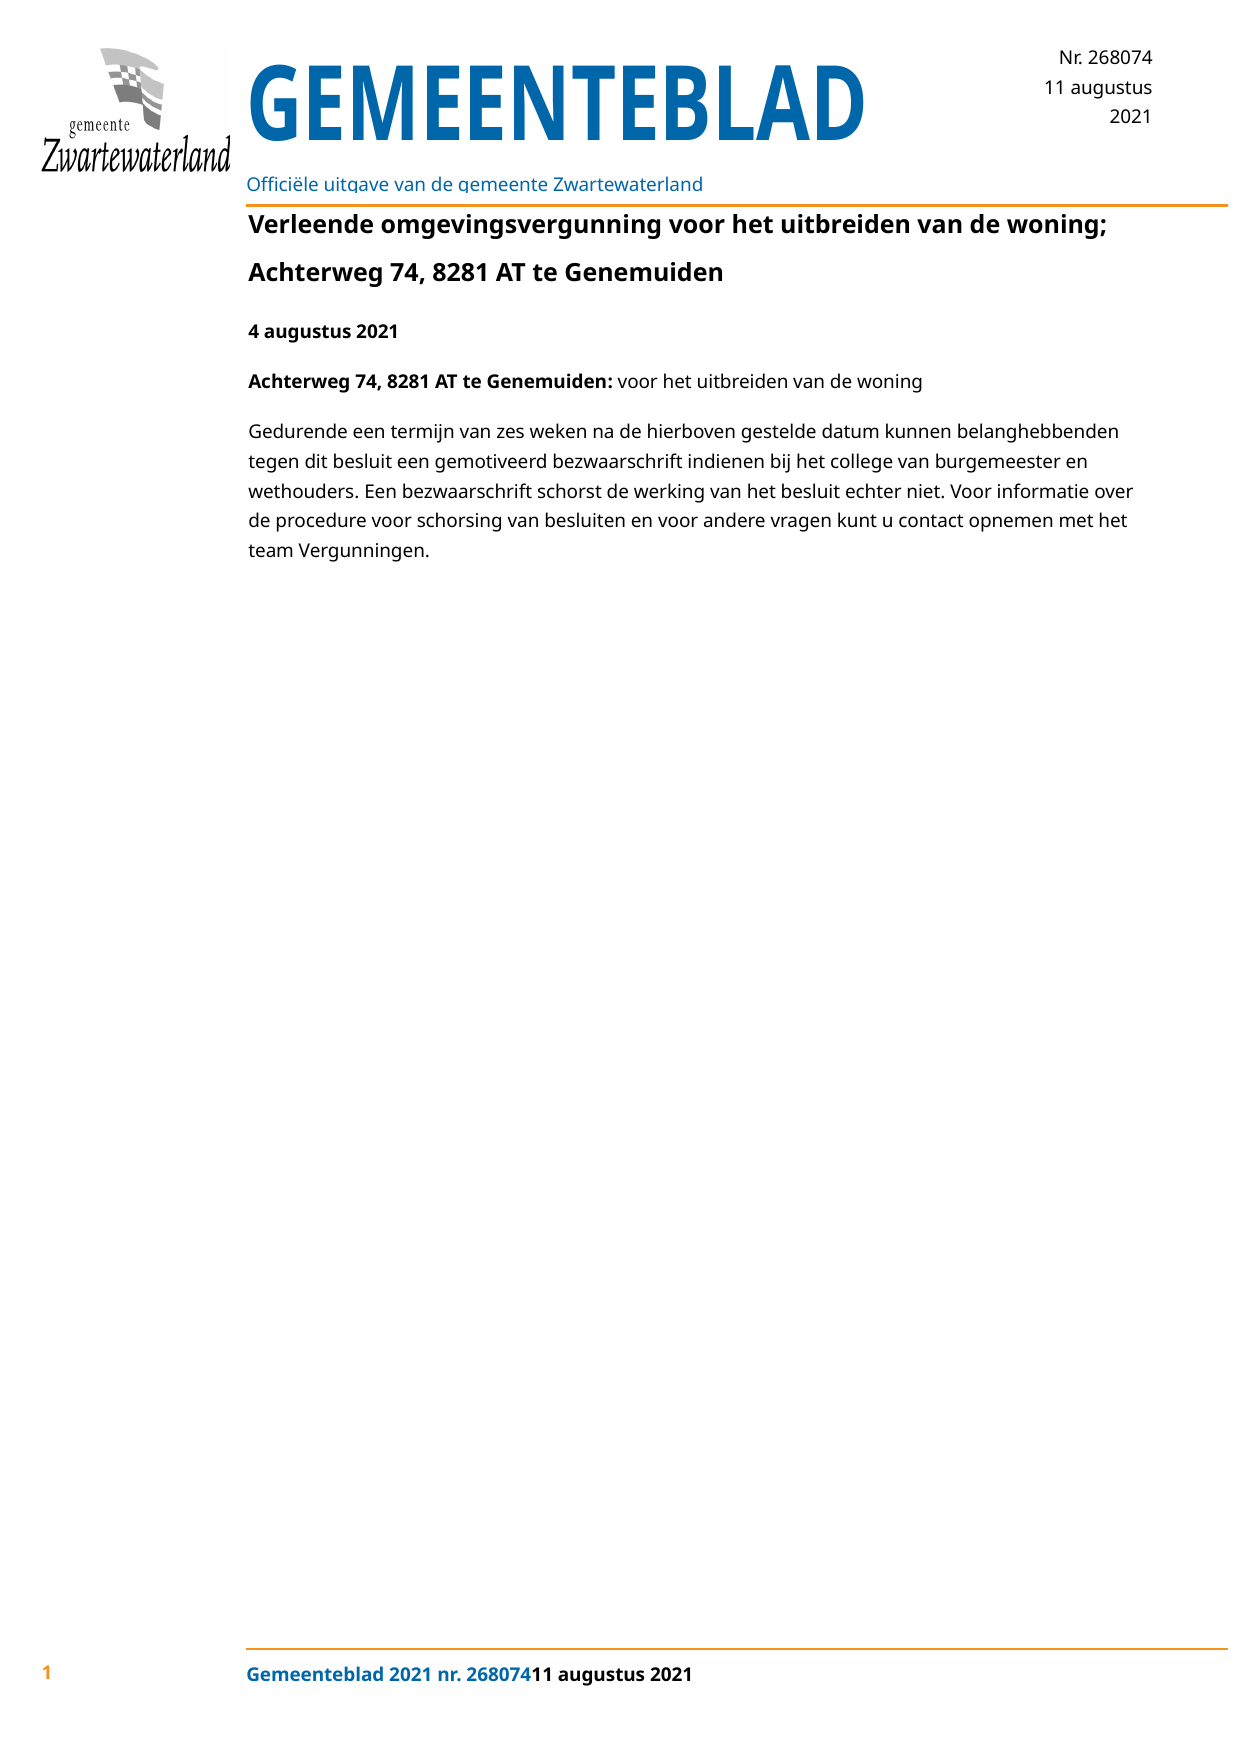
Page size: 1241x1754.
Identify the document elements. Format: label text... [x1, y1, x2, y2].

text Gedurende een termijn van zes weken na de hierboven gestelde datum kunnen belanghebbenden tegen dit besluit een gemotiveerd bezwaarschrift indienen bij het college van burgemeester en wethouders. Een bezwaarschrift schorst de werking van het besluit echter niet. Voor informatie over de procedure voor schorsing van besluiten en voor andere vragen kunt u contact opnemen met het team Vergunningen. [248, 419, 1152, 563]
text 4 augustus 2021 [248, 318, 1152, 344]
text Verleende omgevingsvergunning voor het uitbreiden van de woning; Achterweg 74, 8281 AT te Genemuiden [248, 207, 1152, 288]
text Achterweg 74, 8281 AT te Genemuiden: voor het uitbreiden van de woning [248, 368, 1152, 394]
picture [41, 47, 231, 172]
